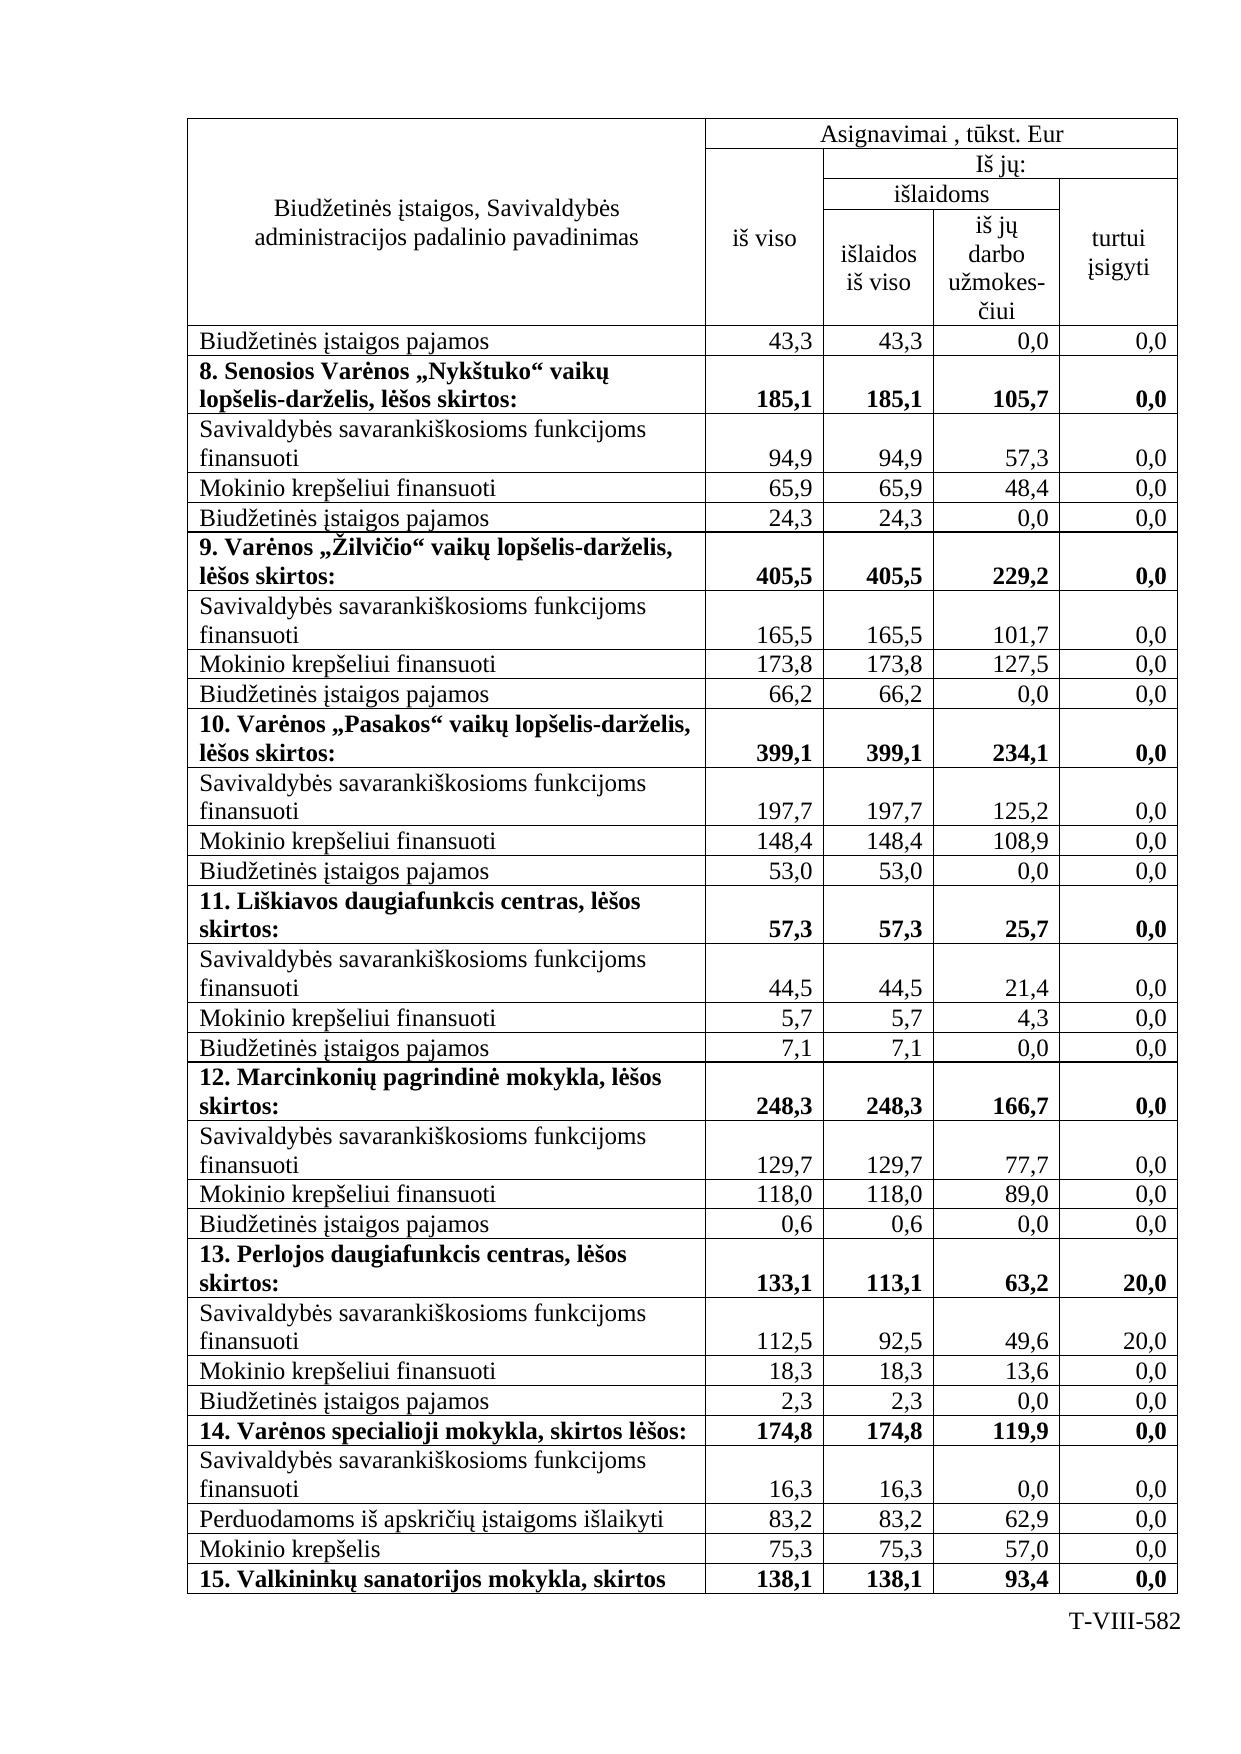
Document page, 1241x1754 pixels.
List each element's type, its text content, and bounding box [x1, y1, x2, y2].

table_cell 93,4 [934, 1564, 1059, 1592]
table_cell Iš jų: [824, 149, 1177, 178]
table_cell 0,0 [1060, 1003, 1177, 1032]
table_cell 0,0 [934, 503, 1059, 531]
table_cell 113,1 [824, 1239, 933, 1297]
table_cell 118,0 [824, 1180, 933, 1208]
table_cell 0,0 [1060, 326, 1177, 355]
table_cell 118,0 [706, 1180, 823, 1208]
table_cell 0,0 [1060, 1209, 1177, 1238]
table_cell 57,3 [934, 414, 1059, 472]
table_cell 138,1 [824, 1564, 933, 1592]
table_cell 83,2 [706, 1504, 823, 1533]
table_cell 24,3 [824, 503, 933, 531]
table_cell 108,9 [934, 826, 1059, 855]
table_cell 14. Varėnos specialioji mokykla, skirtos lėšos: [188, 1416, 705, 1444]
table_header Asignavimai , tūkst. Eur [706, 119, 1177, 148]
table_cell Mokinio krepšeliui finansuoti [188, 1356, 705, 1385]
table_cell 89,0 [934, 1180, 1059, 1208]
table_cell 5,7 [824, 1003, 933, 1032]
table_cell 65,9 [824, 473, 933, 502]
table_cell 133,1 [706, 1239, 823, 1297]
table_cell 2,3 [706, 1386, 823, 1415]
table_cell 0,0 [1060, 768, 1177, 825]
table_cell 0,0 [1060, 886, 1177, 943]
table_cell 0,0 [1060, 709, 1177, 767]
table_cell 20,0 [1060, 1239, 1177, 1297]
table_cell 20,0 [1060, 1298, 1177, 1355]
table_cell 9. Varėnos „Žilvičio“ vaikų lopšelis-darželis, lėšos skirtos: [188, 533, 705, 590]
table_cell 62,9 [934, 1504, 1059, 1533]
table_cell 234,1 [934, 709, 1059, 767]
table_cell 15. Valkininkų sanatorijos mokykla, skirtos [188, 1564, 705, 1592]
table_cell Biudžetinės įstaigos pajamos [188, 679, 705, 708]
table_cell Mokinio krepšelis [188, 1534, 705, 1563]
table_cell 0,0 [1060, 1416, 1177, 1444]
table_cell 53,0 [706, 856, 823, 885]
table_cell 197,7 [824, 768, 933, 825]
table_cell 77,7 [934, 1121, 1059, 1178]
table_cell 125,2 [934, 768, 1059, 825]
table_cell 0,0 [1060, 679, 1177, 708]
table_cell Savivaldybės savarankiškosioms funkcijoms finansuoti [188, 591, 705, 648]
table_cell 173,8 [824, 650, 933, 678]
table_cell Mokinio krepšeliui finansuoti [188, 1180, 705, 1208]
table_cell 148,4 [706, 826, 823, 855]
table_cell 94,9 [824, 414, 933, 472]
table_cell 0,0 [1060, 1356, 1177, 1385]
table_cell 94,9 [706, 414, 823, 472]
table_cell Savivaldybės savarankiškosioms funkcijoms finansuoti [188, 768, 705, 825]
table_cell 0,0 [1060, 414, 1177, 472]
table_cell Savivaldybės savarankiškosioms funkcijoms finansuoti [188, 1298, 705, 1355]
table_cell Savivaldybės savarankiškosioms funkcijoms finansuoti [188, 1121, 705, 1178]
table_cell 0,0 [1060, 1180, 1177, 1208]
table_header Biudžetinės įstaigos, Savivaldybės administracijos padalinio pavadinimas [188, 119, 705, 325]
table_cell 12. Marcinkonių pagrindinė mokykla, lėšos skirtos: [188, 1063, 705, 1120]
table_cell Biudžetinės įstaigos pajamos [188, 503, 705, 531]
table_cell Savivaldybės savarankiškosioms funkcijoms finansuoti [188, 414, 705, 472]
table_cell 25,7 [934, 886, 1059, 943]
table_cell 105,7 [934, 356, 1059, 413]
table_cell 119,9 [934, 1416, 1059, 1444]
table_cell 49,6 [934, 1298, 1059, 1355]
table_cell 0,0 [934, 1446, 1059, 1503]
table_cell 83,2 [824, 1504, 933, 1533]
table_cell Biudžetinės įstaigos pajamos [188, 1033, 705, 1061]
table_cell 0,0 [934, 679, 1059, 708]
table_cell 57,3 [706, 886, 823, 943]
table_cell 48,4 [934, 473, 1059, 502]
table_cell 65,9 [706, 473, 823, 502]
table_cell 63,2 [934, 1239, 1059, 1297]
table_cell Mokinio krepšeliui finansuoti [188, 1003, 705, 1032]
table_cell 399,1 [824, 709, 933, 767]
table_cell 0,0 [1060, 473, 1177, 502]
table_cell Biudžetinės įstaigos pajamos [188, 856, 705, 885]
table_cell 101,7 [934, 591, 1059, 648]
table_cell 405,5 [706, 533, 823, 590]
table_cell 24,3 [706, 503, 823, 531]
table_cell 16,3 [824, 1446, 933, 1503]
table_cell turtui įsigyti [1060, 179, 1177, 325]
table_cell 0,0 [1060, 1534, 1177, 1563]
table_cell Mokinio krepšeliui finansuoti [188, 826, 705, 855]
table_cell 185,1 [706, 356, 823, 413]
table_cell 165,5 [824, 591, 933, 648]
table_cell 0,0 [1060, 1033, 1177, 1061]
table_cell 0,0 [1060, 650, 1177, 678]
table_cell 0,0 [1060, 533, 1177, 590]
table_cell 44,5 [706, 944, 823, 1002]
table_cell 185,1 [824, 356, 933, 413]
table_cell iš jų darbo užmokes-čiui [934, 210, 1059, 325]
table_cell 53,0 [824, 856, 933, 885]
table_cell 0,6 [706, 1209, 823, 1238]
table_cell 8. Senosios Varėnos „Nykštuko“ vaikų lopšelis-darželis, lėšos skirtos: [188, 356, 705, 413]
table_cell 2,3 [824, 1386, 933, 1415]
table_cell 174,8 [706, 1416, 823, 1444]
table_cell 129,7 [706, 1121, 823, 1178]
table_cell 4,3 [934, 1003, 1059, 1032]
table_cell 21,4 [934, 944, 1059, 1002]
table_cell 0,0 [1060, 1564, 1177, 1592]
table_cell Mokinio krepšeliui finansuoti [188, 650, 705, 678]
table_cell 0,0 [1060, 944, 1177, 1002]
table_cell 148,4 [824, 826, 933, 855]
table_cell 0,0 [934, 326, 1059, 355]
table_cell 0,0 [1060, 1121, 1177, 1178]
table_cell 44,5 [824, 944, 933, 1002]
table_cell 92,5 [824, 1298, 933, 1355]
table_cell Biudžetinės įstaigos pajamos [188, 1209, 705, 1238]
table_cell 75,3 [706, 1534, 823, 1563]
table_cell Mokinio krepšeliui finansuoti [188, 473, 705, 502]
table_cell 0,0 [1060, 1504, 1177, 1533]
table_cell 0,0 [1060, 826, 1177, 855]
table_cell 43,3 [824, 326, 933, 355]
table_cell 57,0 [934, 1534, 1059, 1563]
table_cell 0,0 [1060, 356, 1177, 413]
table_cell 166,7 [934, 1063, 1059, 1120]
table_cell 229,2 [934, 533, 1059, 590]
table_cell 18,3 [706, 1356, 823, 1385]
table_cell 0,0 [1060, 1386, 1177, 1415]
table_cell 7,1 [824, 1033, 933, 1061]
table_cell 0,0 [934, 856, 1059, 885]
table_cell 66,2 [706, 679, 823, 708]
table_cell 13,6 [934, 1356, 1059, 1385]
table_cell 248,3 [706, 1063, 823, 1120]
table_cell 7,1 [706, 1033, 823, 1061]
table_cell 0,0 [1060, 1446, 1177, 1503]
table_cell 75,3 [824, 1534, 933, 1563]
table_cell Biudžetinės įstaigos pajamos [188, 326, 705, 355]
table_cell 0,0 [934, 1033, 1059, 1061]
table_cell išlaidos iš viso [824, 210, 933, 325]
table_cell 197,7 [706, 768, 823, 825]
table_cell 0,0 [934, 1209, 1059, 1238]
table_cell 405,5 [824, 533, 933, 590]
table_cell Perduodamoms iš apskričių įstaigoms išlaikyti [188, 1504, 705, 1533]
table_cell 127,5 [934, 650, 1059, 678]
table_cell 0,6 [824, 1209, 933, 1238]
table_cell 173,8 [706, 650, 823, 678]
table_cell Savivaldybės savarankiškosioms funkcijoms finansuoti [188, 944, 705, 1002]
table_cell 5,7 [706, 1003, 823, 1032]
table_cell 0,0 [934, 1386, 1059, 1415]
table_cell 0,0 [1060, 856, 1177, 885]
table_cell 10. Varėnos „Pasakos“ vaikų lopšelis-darželis, lėšos skirtos: [188, 709, 705, 767]
table_cell 248,3 [824, 1063, 933, 1120]
table_cell 0,0 [1060, 1063, 1177, 1120]
table_cell 43,3 [706, 326, 823, 355]
table_cell 0,0 [1060, 591, 1177, 648]
table_cell 57,3 [824, 886, 933, 943]
table_cell 13. Perlojos daugiafunkcis centras, lėšos skirtos: [188, 1239, 705, 1297]
table_cell 174,8 [824, 1416, 933, 1444]
table_cell 16,3 [706, 1446, 823, 1503]
table_cell 129,7 [824, 1121, 933, 1178]
table_cell iš viso [706, 149, 823, 325]
table_cell 399,1 [706, 709, 823, 767]
table_cell 18,3 [824, 1356, 933, 1385]
table_cell išlaidoms [824, 179, 1059, 209]
table_cell 138,1 [706, 1564, 823, 1592]
table_cell 11. Liškiavos daugiafunkcis centras, lėšos skirtos: [188, 886, 705, 943]
table_cell 0,0 [1060, 503, 1177, 531]
table_cell Biudžetinės įstaigos pajamos [188, 1386, 705, 1415]
table_cell Savivaldybės savarankiškosioms funkcijoms finansuoti [188, 1446, 705, 1503]
table_cell 165,5 [706, 591, 823, 648]
table_cell 112,5 [706, 1298, 823, 1355]
table_cell 66,2 [824, 679, 933, 708]
